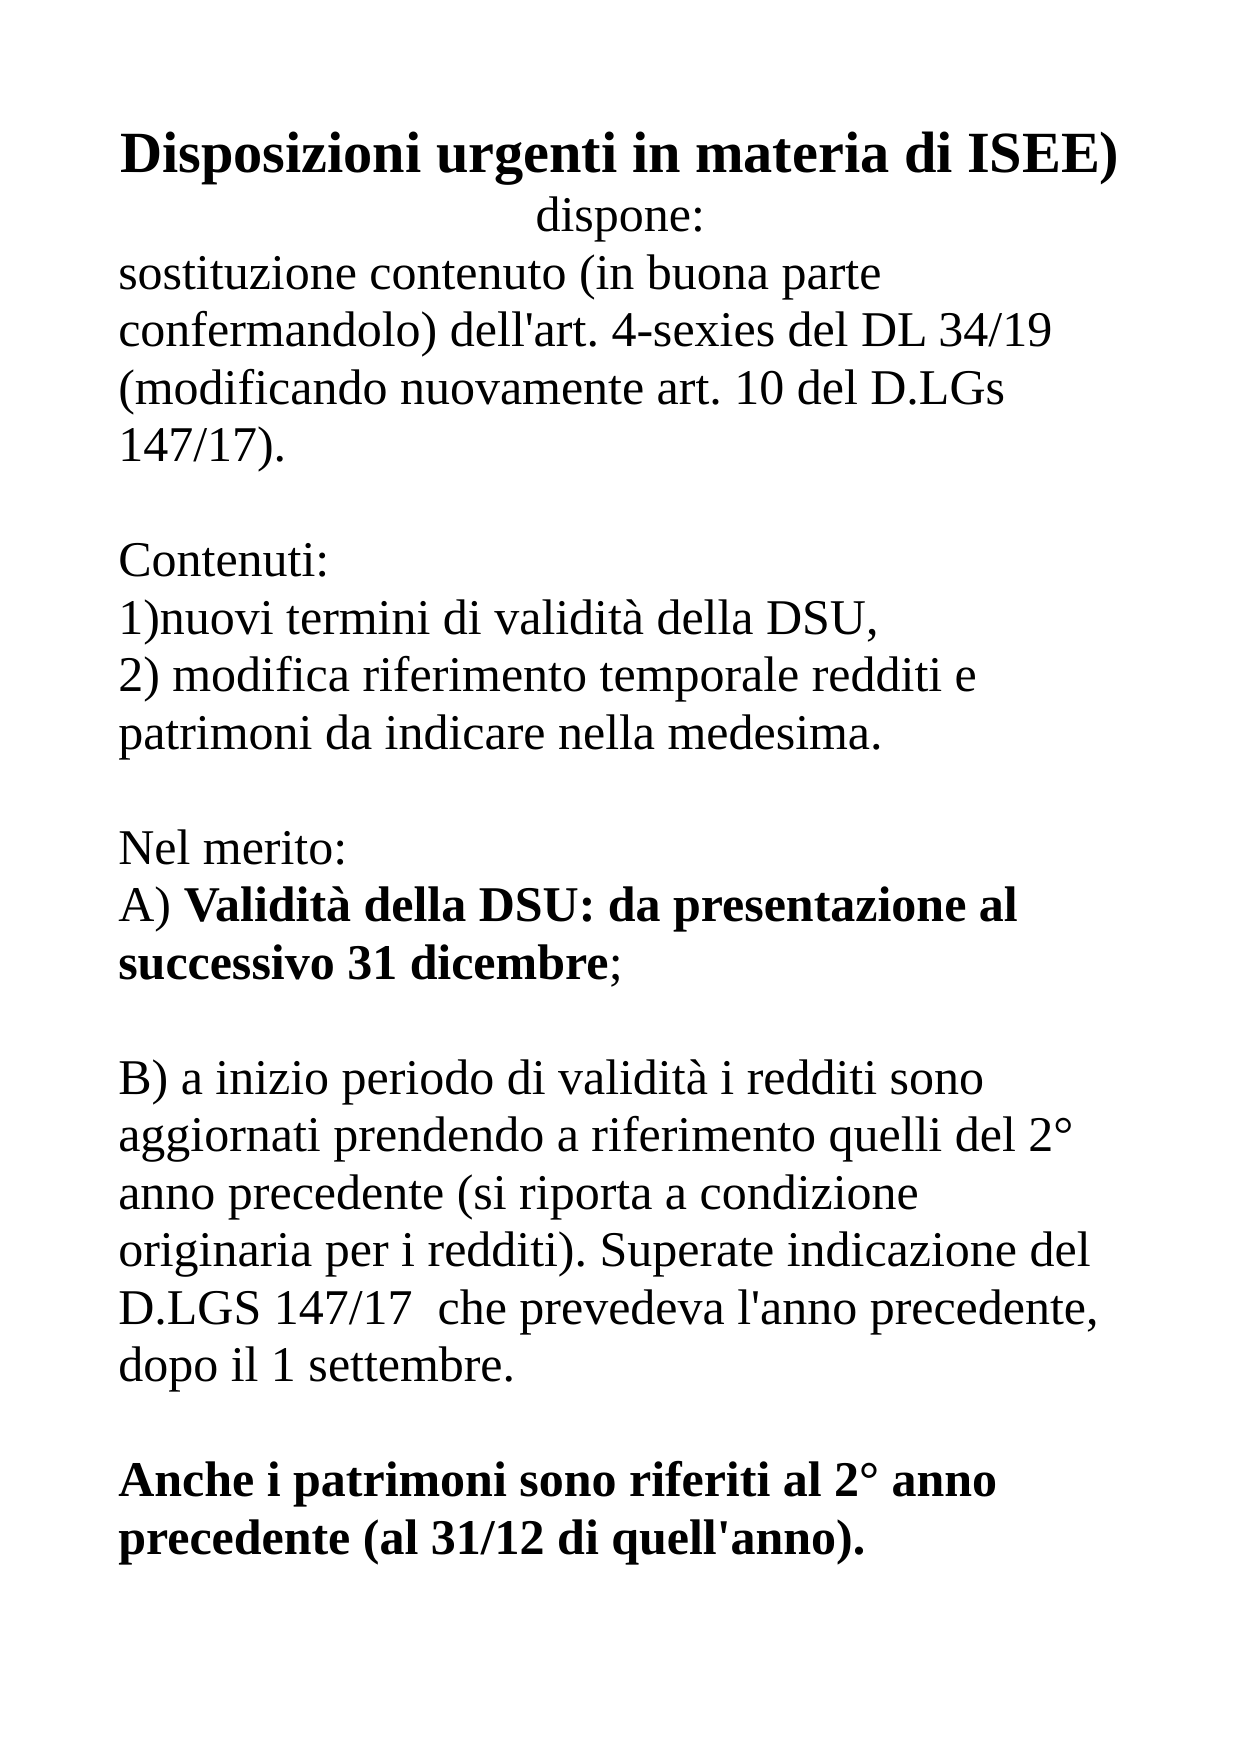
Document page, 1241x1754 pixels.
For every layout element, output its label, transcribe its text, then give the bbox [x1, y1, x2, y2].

text Nel merito: [118, 818, 1122, 875]
text A) Validità della DSU: da presentazione al successivo 31 dicembre; [118, 875, 1122, 990]
text sostituzione contenuto (in buona parte confermandolo) dell'art. 4-sexies del DL 34/19 (modificando nuovamente art. 10 del D.LGs 147/17). [118, 243, 1122, 473]
text 2) modifica riferimento temporale redditi e patrimoni da indicare nella medesima. [118, 645, 1122, 760]
text B) a inizio periodo di validità i redditi sono aggiornati prendendo a riferimento quelli del 2° anno precedente (si riporta a condizione originaria per i redditi). Superate indicazione del D.LGS 147/17 che prevedeva l'anno precedente, dopo il 1 settembre. [118, 1048, 1122, 1393]
text Contenuti: [118, 530, 1122, 588]
text Anche i patrimoni sono riferiti al 2° anno precedente (al 31/12 di quell'anno). [118, 1450, 1122, 1565]
text dispone: [118, 185, 1122, 243]
text Disposizioni urgenti in materia di ISEE) [118, 118, 1122, 185]
text 1)nuovi termini di validità della DSU, [118, 588, 1122, 645]
